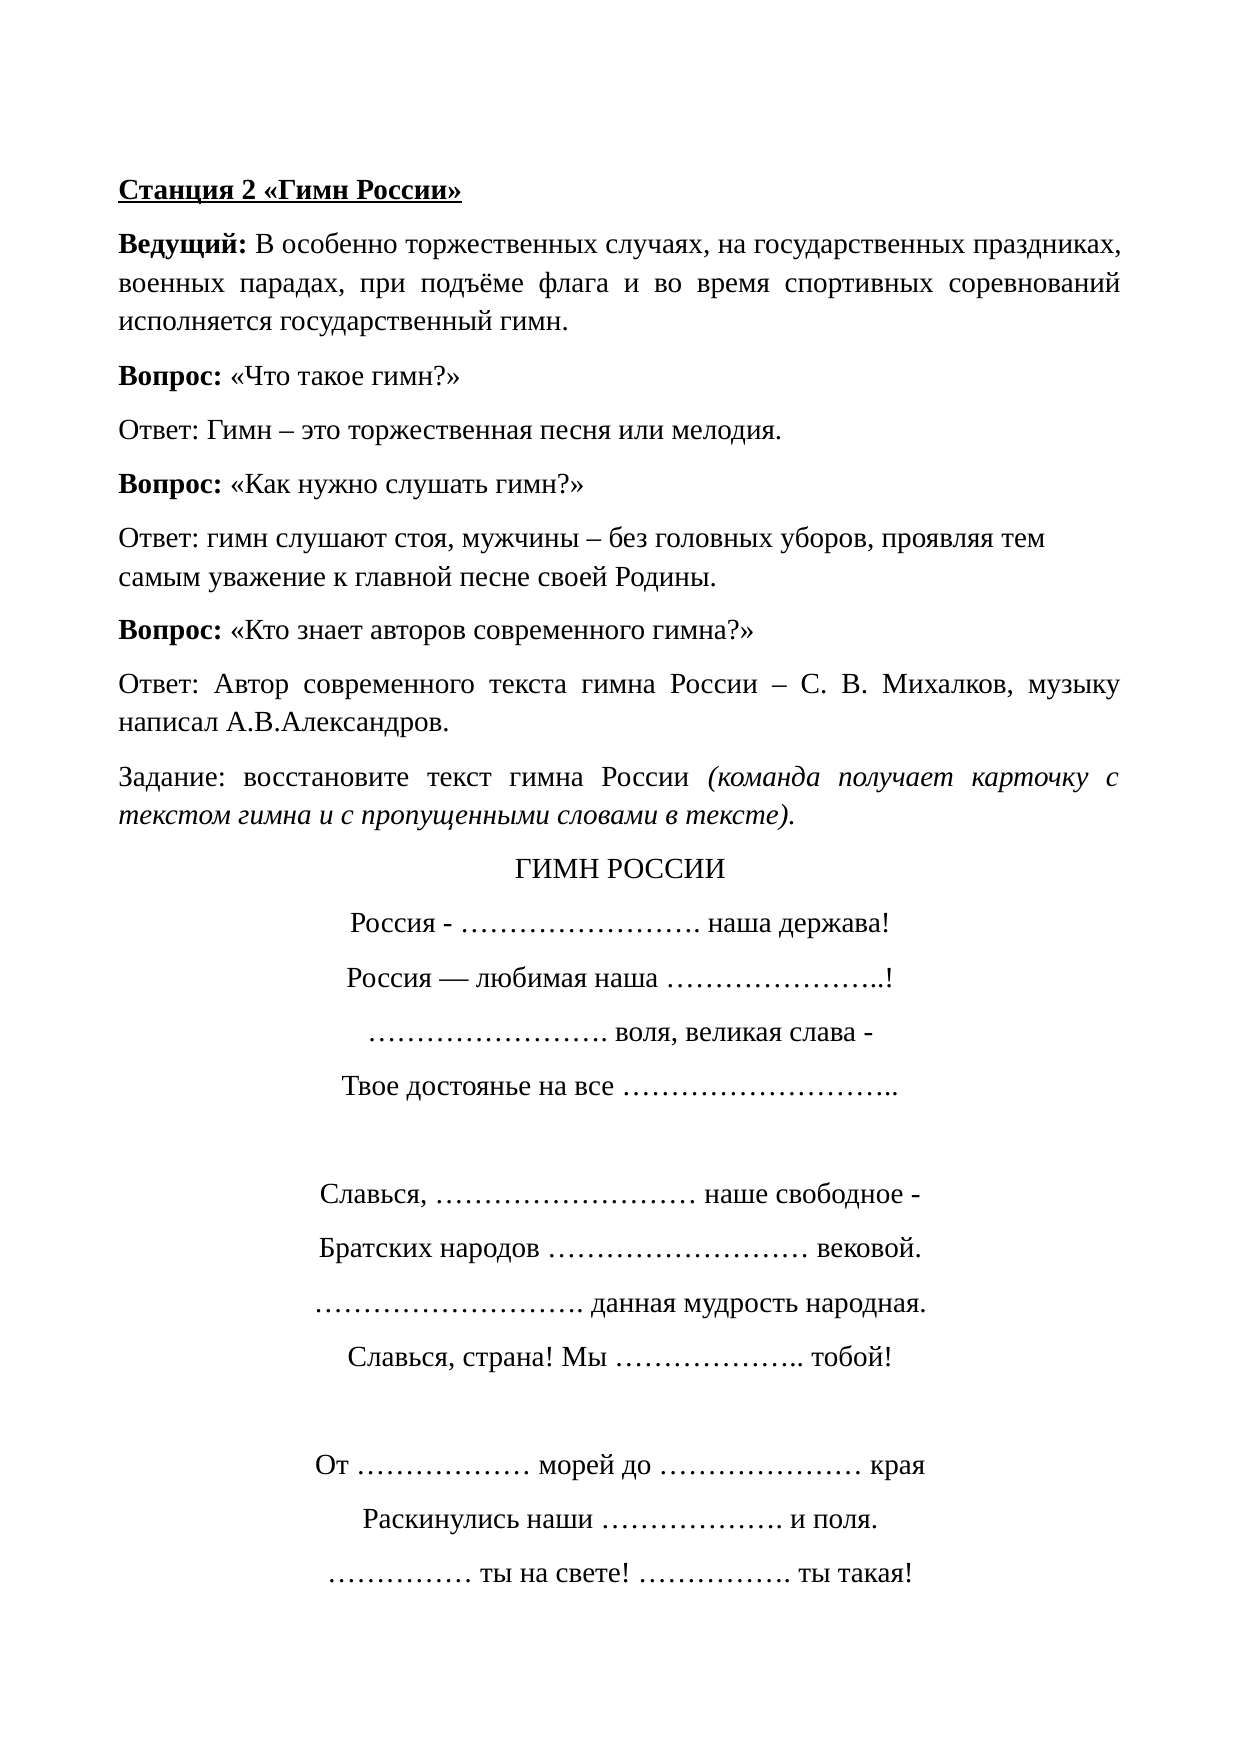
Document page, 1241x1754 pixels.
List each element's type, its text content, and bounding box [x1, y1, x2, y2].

text Ведущий: В особенно торжественных случаях, на государственных праздниках, военных парадах, при подъёме флага и во время спортивных соревнований исполняется государственный гимн. [118, 226, 1122, 337]
text Братских народов ……………………… вековой. [118, 1231, 1122, 1264]
text Задание: восстановите текст гимна России (команда получает карточку с текстом гимна и с пропущенными словами в тексте). [118, 759, 1122, 831]
text Ответ: гимн слушают стоя, мужчины – без головных уборов, проявляя тем самым уважение к главной песне своей Родины. [118, 520, 1122, 592]
text ГИМН РОССИИ [118, 851, 1122, 885]
text Вопрос: «Как нужно слушать гимн?» [118, 466, 1122, 499]
text Вопрос: «Кто знает авторов современного гимна?» [118, 612, 1122, 645]
text Вопрос: «Что такое гимн?» [118, 358, 1122, 391]
text ……………………. воля, великая слава - [118, 1014, 1122, 1047]
text Россия — любимая наша …………………..! [118, 960, 1122, 993]
text Ответ: Гимн – это торжественная песня или мелодия. [118, 412, 1122, 445]
text …………… ты на свете! ……………. ты такая! [118, 1556, 1122, 1589]
text Станция 2 «Гимн России» [118, 172, 1122, 206]
text Твое достоянье на все ……………………….. [118, 1068, 1122, 1102]
text Славься, страна! Мы ……………….. тобой! [118, 1339, 1122, 1372]
text Ответ: Автор современного текста гимна России – С. В. Михалков, музыку написал А.В.Александров. [118, 666, 1122, 738]
text Раскинулись наши ………………. и поля. [118, 1501, 1122, 1535]
text ………………………. данная мудрость народная. [118, 1285, 1122, 1318]
text Россия - ……………………. наша держава! [118, 906, 1122, 939]
text От ……………… морей до ………………… края [118, 1447, 1122, 1481]
text Славься, ……………………… наше свободное - [118, 1176, 1122, 1210]
